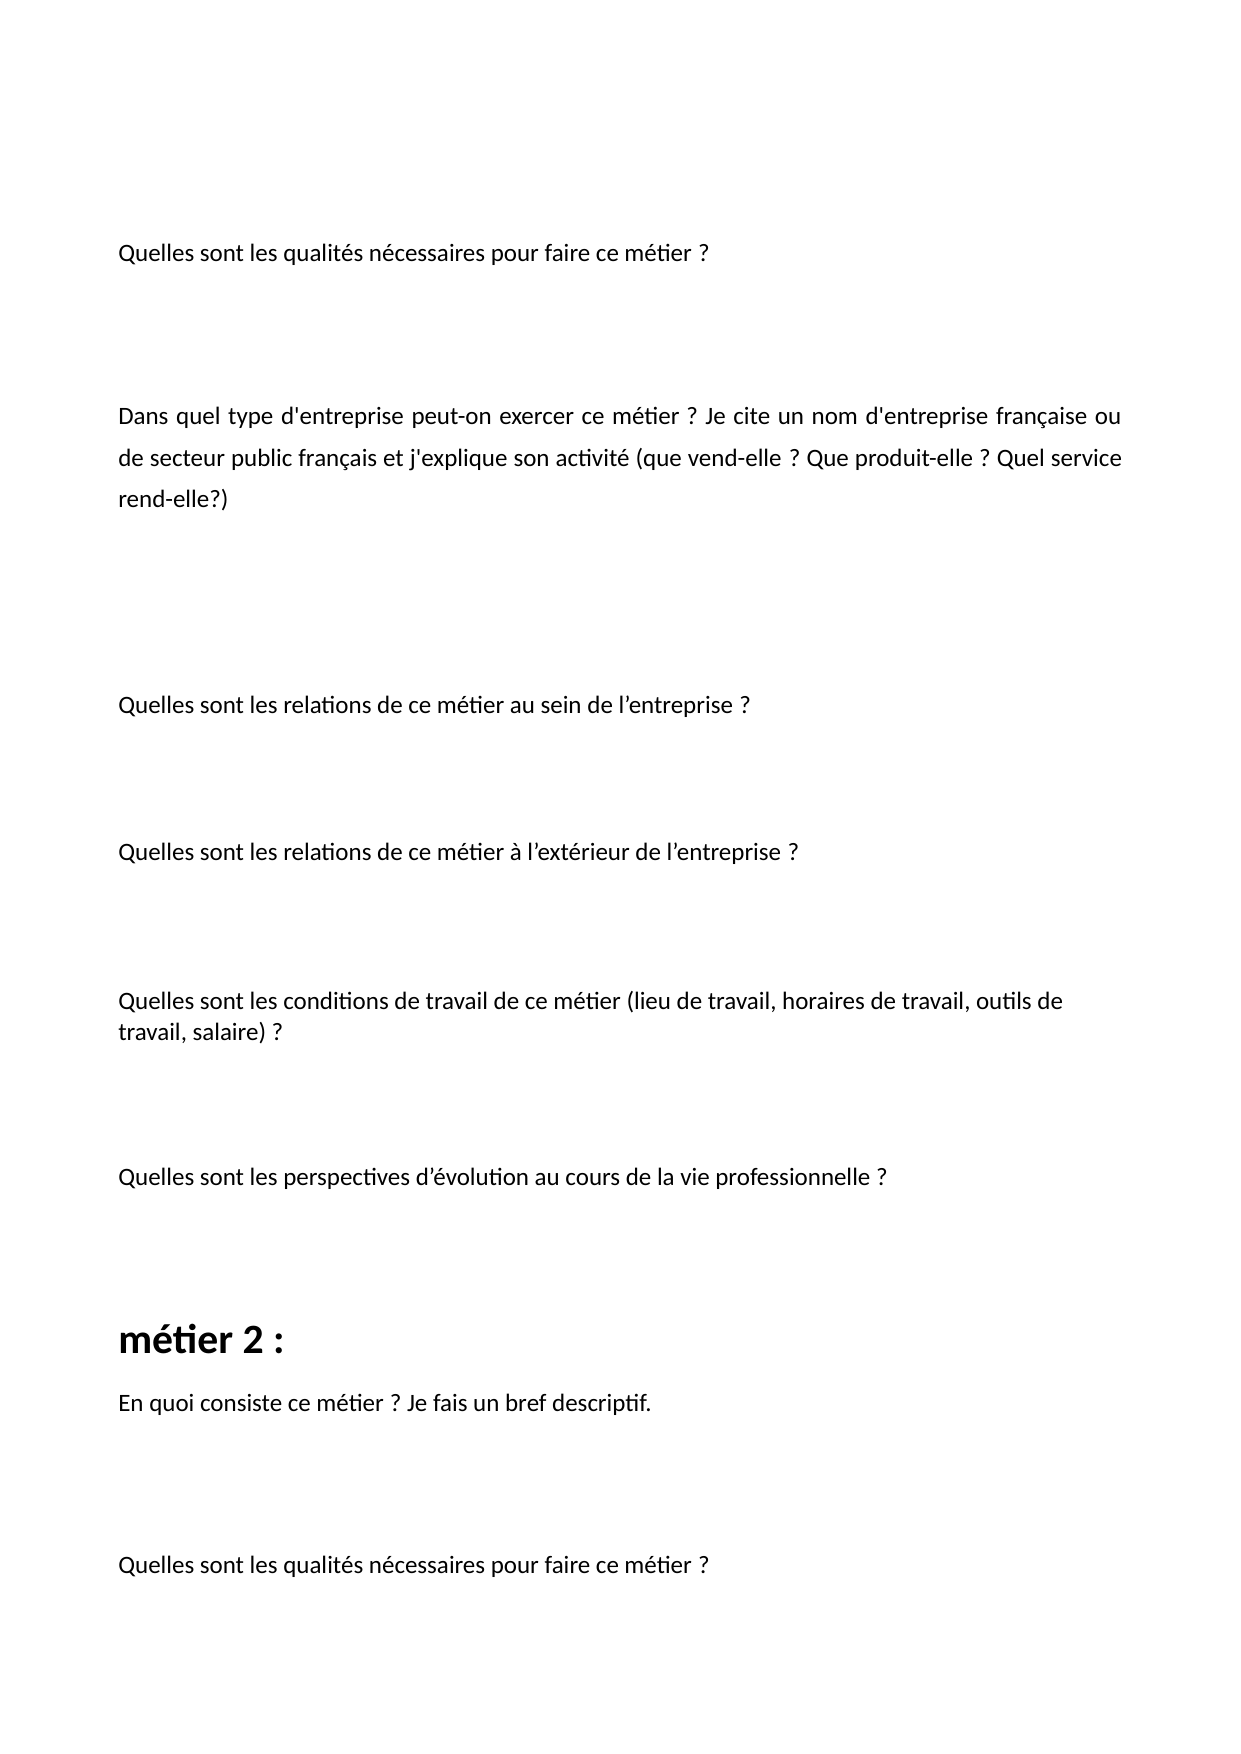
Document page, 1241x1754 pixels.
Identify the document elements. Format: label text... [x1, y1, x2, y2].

text En quoi consiste ce métier ? Je fais un bref descriptif. [118, 1376, 1122, 1418]
text Quelles sont les conditions de travail de ce métier (lieu de travail, horaires de travail, outils de travail, salaire) ? [118, 985, 1122, 1046]
text Quelles sont les qualités nécessaires pour faire ce métier ? [118, 226, 1122, 268]
text Dans quel type d'entreprise peut-on exercer ce métier ? Je cite un nom d'entreprise française ou de secteur public français et j'explique son activité (que vend-elle ? Que produit-elle ? Quel service rend-elle?) [118, 389, 1122, 514]
text Quelles sont les perspectives d’évolution au cours de la vie professionnelle ? [118, 1161, 1122, 1192]
text Quelles sont les relations de ce métier au sein de l’entreprise ? [118, 689, 1122, 719]
text métier 2 : [118, 1313, 1122, 1363]
text Quelles sont les qualités nécessaires pour faire ce métier ? [118, 1538, 1122, 1580]
text Quelles sont les relations de ce métier à l’extérieur de l’entreprise ? [118, 836, 1122, 867]
